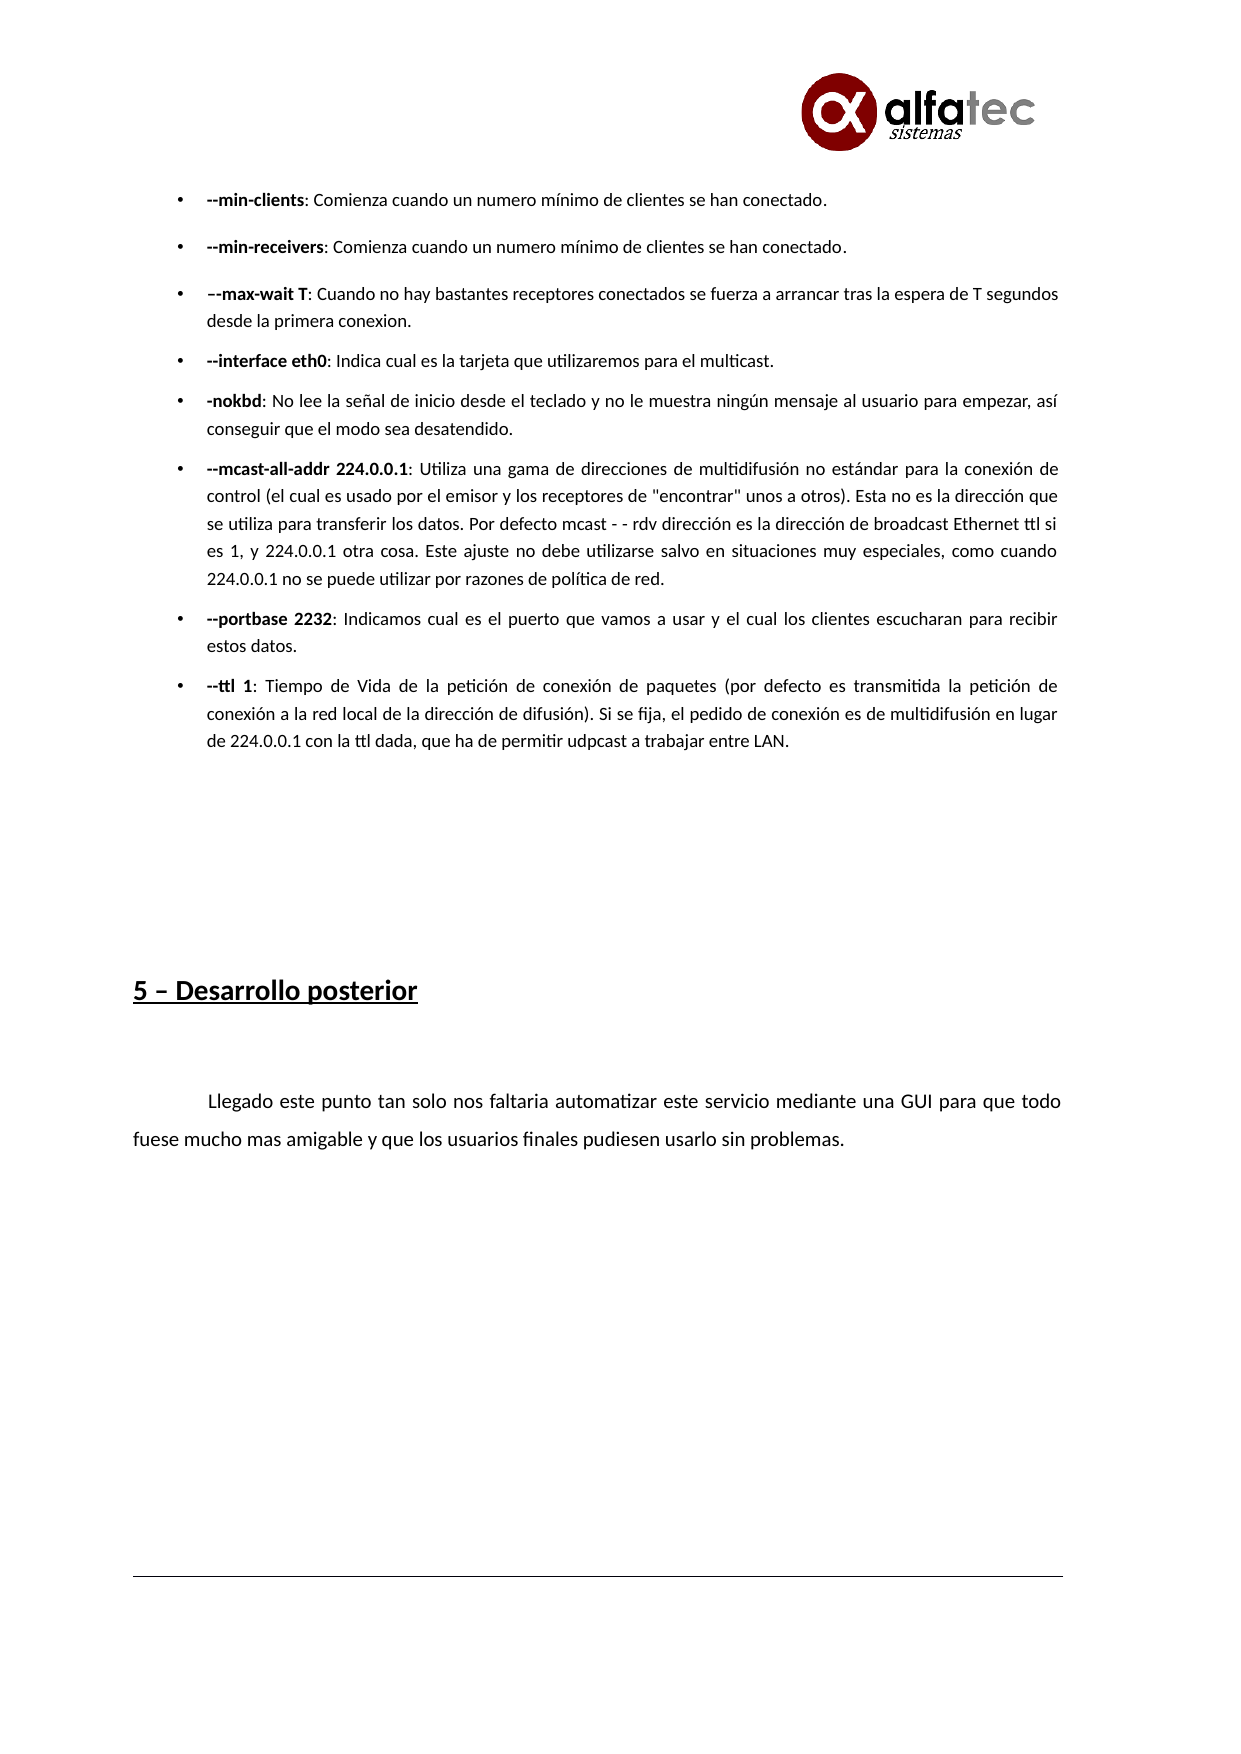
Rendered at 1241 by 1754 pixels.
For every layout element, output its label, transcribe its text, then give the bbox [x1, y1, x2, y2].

list --min-receivers: Comienza cuando un numero mínimo de clientes se han conectado. [177, 235, 1063, 258]
picture [801, 73, 1037, 151]
list --portbase 2232: Indicamos cual es el puerto que vamos a usar y el cual los clientes escucharan para recibir estos datos. [177, 607, 1059, 657]
list --ttl 1: Tiempo de Vida de la petición de conexión de paquetes (por defecto es transmitida la petición de conexión a la red local de la dirección de difusión). Si se fija, el pedido de conexión es de multidifusión en lugar de 224.0.0.1 con la ttl dada, que ha de permitir udpcast a trabajar entre LAN. [177, 674, 1059, 752]
list --mcast-all-addr 224.0.0.1: Utiliza una gama de direcciones de multidifusión no estándar para la conexión de control (el cual es usado por el emisor y los receptores de "encontrar" unos a otros). Esta no es la dirección que se utiliza para transferir los datos. Por defecto mcast - - rdv dirección es la dirección de broadcast Ethernet ttl si es 1, y 224.0.0.1 otra cosa. Este ajuste no debe utilizarse salvo en situaciones muy especiales, como cuando 224.0.0.1 no se puede utilizar por razones de política de red. [177, 457, 1059, 590]
list --interface eth0: Indica cual es la tarjeta que utilizaremos para el multicast. [177, 349, 1059, 372]
text 5 – Desarrollo posterior [133, 972, 1063, 1007]
list -nokbd: No lee la señal de inicio desde el teclado y no le muestra ningún mensaje al usuario para empezar, así conseguir que el modo sea desatendido. [177, 389, 1059, 440]
text Llegado este punto tan solo nos faltaria automatizar este servicio mediante una GUI para que todo fuese mucho mas amigable y que los usuarios finales pudiesen usarlo sin problemas. [133, 1088, 1063, 1152]
list --min-clients: Comienza cuando un numero mínimo de clientes se han conectado. [177, 188, 1063, 211]
list –-max-wait T: Cuando no hay bastantes receptores conectados se fuerza a arrancar tras la espera de T segundos desde la primera conexion. [177, 282, 1059, 332]
